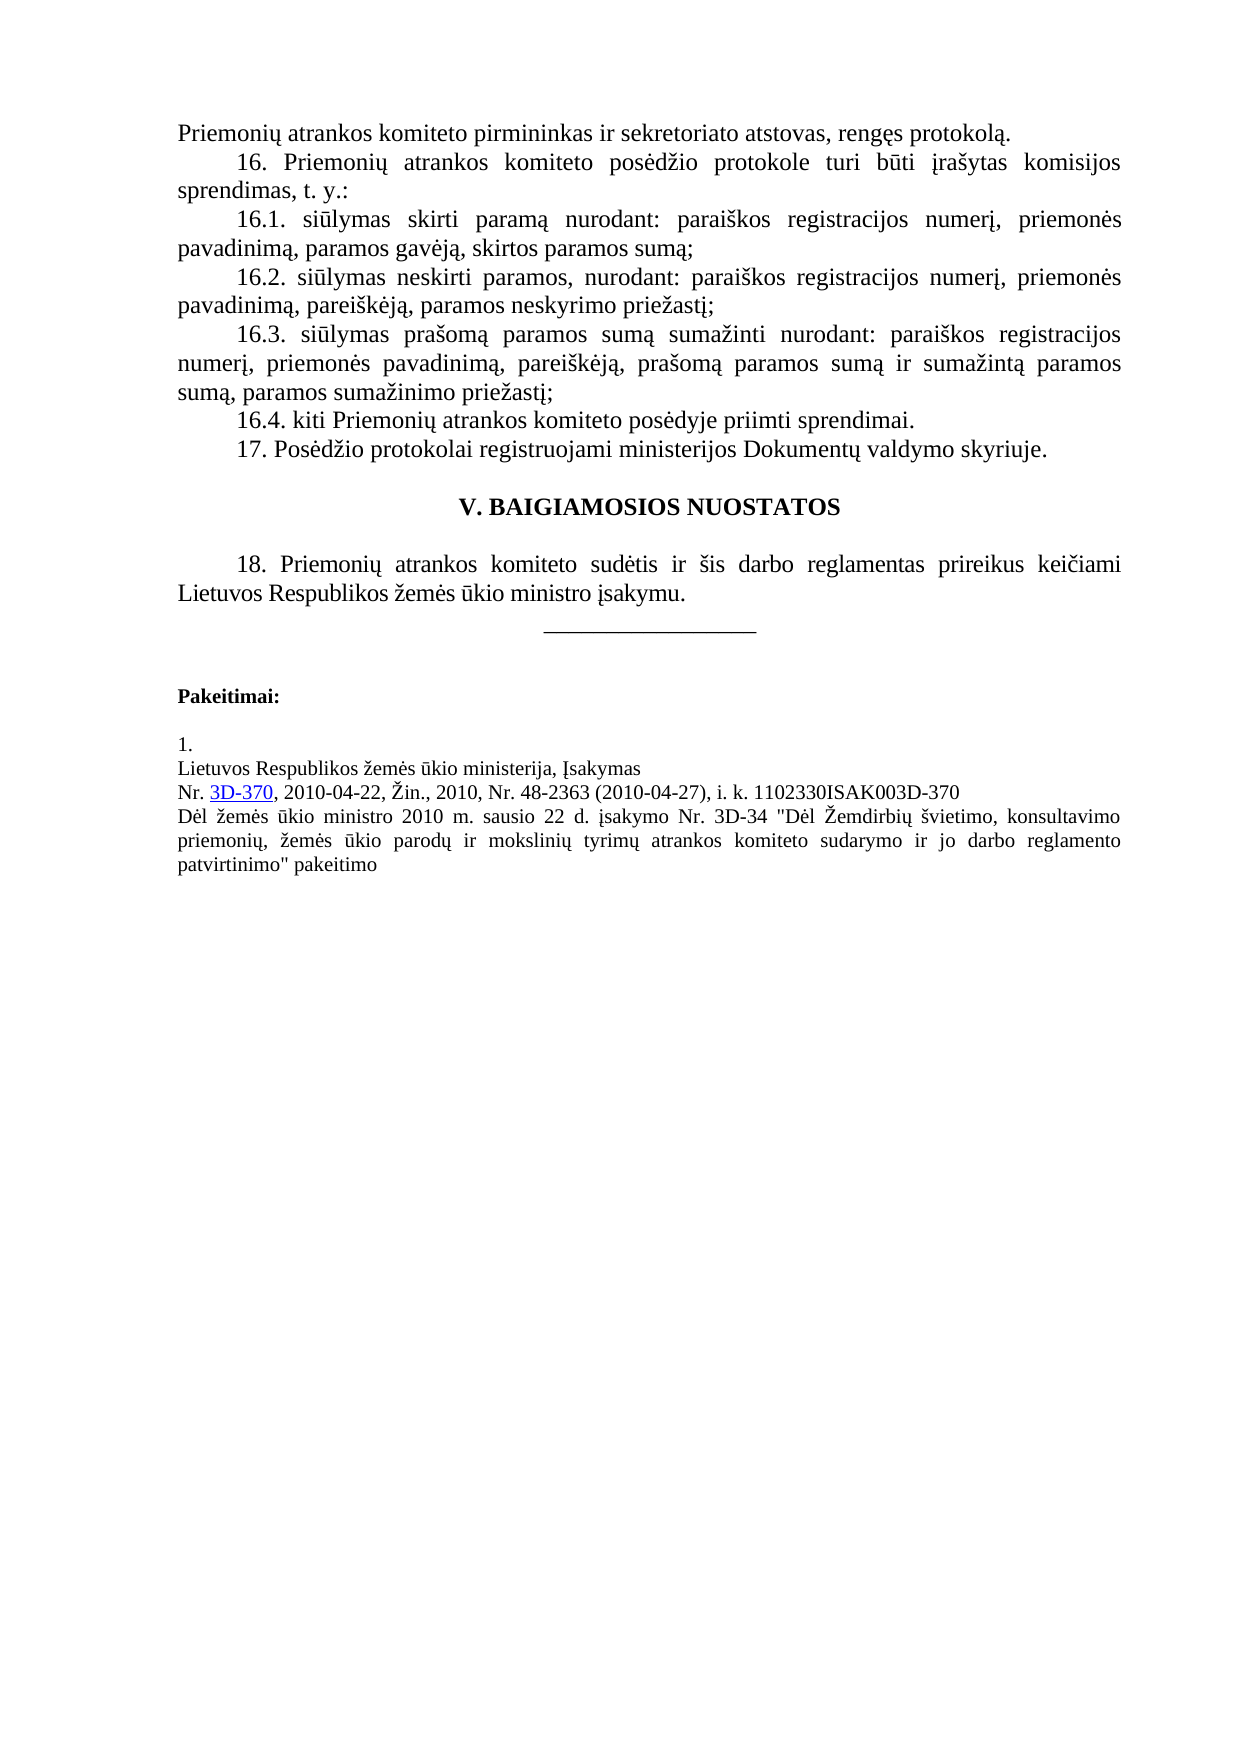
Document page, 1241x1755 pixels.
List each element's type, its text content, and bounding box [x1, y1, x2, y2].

text V. BAIGIAMOSIOS NUOSTATOS [177, 492, 1122, 521]
text Nr. 3D-370, 2010-04-22, Žin., 2010, Nr. 48-2363 (2010-04-27), i. k. 1102330ISAK003D-370 [177, 780, 1122, 804]
text Dėl žemės ūkio ministro 2010 m. sausio 22 d. įsakymo Nr. 3D-34 "Dėl Žemdirbių švietimo, konsultavimo priemonių, žemės ūkio parodų ir mokslinių tyrimų atrankos komiteto sudarymo ir jo darbo reglamento patvirtinimo" pakeitimo [177, 804, 1122, 876]
text Priemonių atrankos komiteto pirmininkas ir sekretoriato atstovas, rengęs protokolą. [177, 118, 1122, 147]
text 16.4. kiti Priemonių atrankos komiteto posėdyje priimti sprendimai. [177, 406, 1122, 434]
text 16. Priemonių atrankos komiteto posėdžio protokole turi būti įrašytas komisijos sprendimas, t. y.: [177, 147, 1122, 204]
text Pakeitimai: [177, 684, 1122, 708]
text 17. Posėdžio protokolai registruojami ministerijos Dokumentų valdymo skyriuje. [177, 434, 1122, 463]
text 16.2. siūlymas neskirti paramos, nurodant: paraiškos registracijos numerį, priemonės pavadinimą, pareiškėją, paramos neskyrimo priežastį; [177, 262, 1122, 319]
text 18. Priemonių atrankos komiteto sudėtis ir šis darbo reglamentas prireikus keičiami Lietuvos Respublikos žemės ūkio ministro įsakymu. [177, 549, 1122, 607]
text 1. [177, 732, 1122, 756]
text Lietuvos Respublikos žemės ūkio ministerija, Įsakymas [177, 756, 1122, 780]
text 16.1. siūlymas skirti paramą nurodant: paraiškos registracijos numerį, priemonės pavadinimą, paramos gavėją, skirtos paramos sumą; [177, 204, 1122, 262]
text _________________ [177, 607, 1122, 636]
text 16.3. siūlymas prašomą paramos sumą sumažinti nurodant: paraiškos registracijos numerį, priemonės pavadinimą, pareiškėją, prašomą paramos sumą ir sumažintą paramos sumą, paramos sumažinimo priežastį; [177, 319, 1122, 406]
